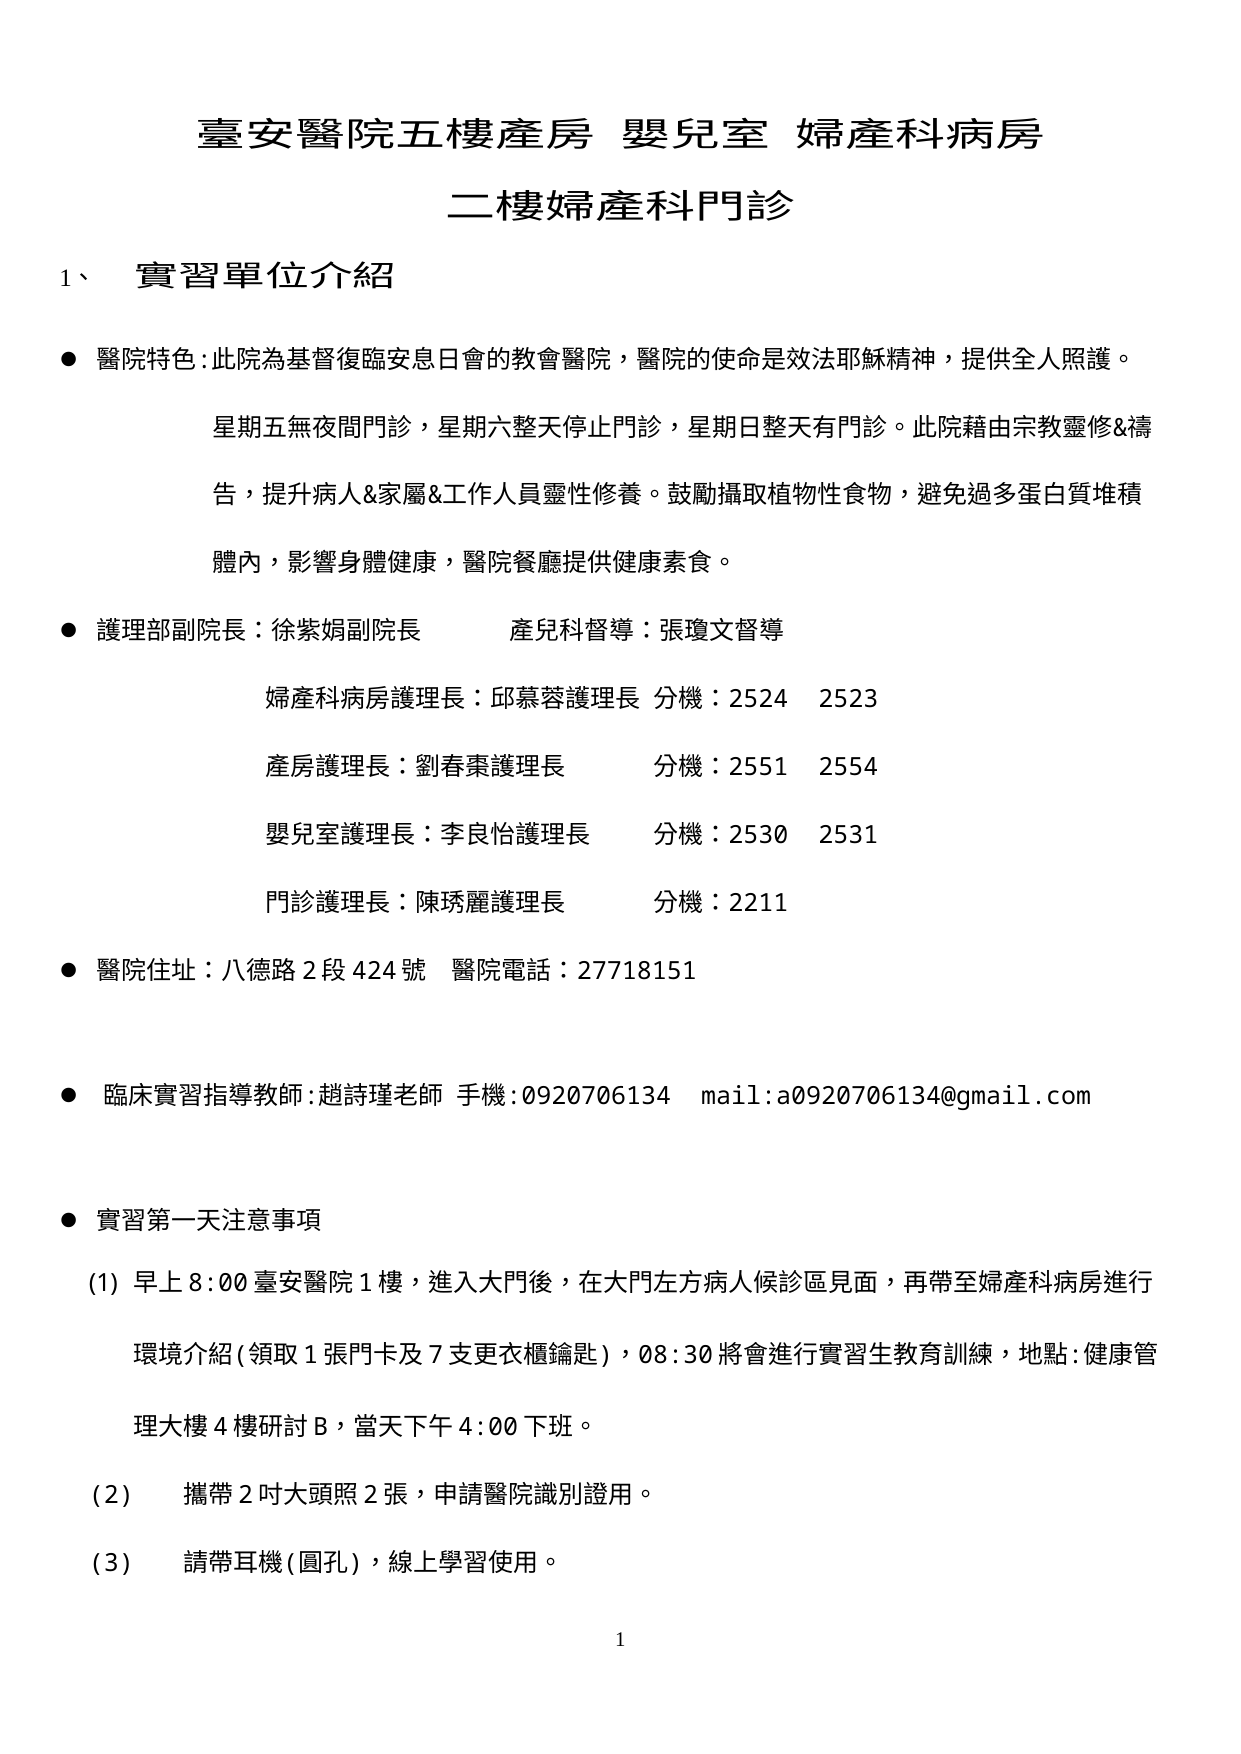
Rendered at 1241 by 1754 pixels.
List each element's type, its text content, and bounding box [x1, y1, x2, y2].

list 請帶耳機(圓孔)，線上學習使用。 [88, 1519, 1181, 1581]
text 嬰兒室護理長：李良怡護理長 分機：2530 2531 [266, 791, 1181, 853]
list 醫院特色:此院為基督復臨安息日會的教會醫院，醫院的使命是效法耶穌精神，提供全人照護。 [59, 316, 1181, 378]
text 婦產科病房護理長：邱慕蓉護理長 分機：2524 2523 [266, 655, 1181, 718]
list 實習單位介紹 [59, 252, 1181, 294]
list 護理部副院長：徐紫娟副院長 產兒科督導：張瓊文督導 [59, 587, 1181, 650]
list 實習第一天注意事項 [59, 1177, 1181, 1239]
text 門診護理長：陳琇麗護理長 分機：2211 [266, 859, 1181, 921]
list 攜帶2吋大頭照2張，申請醫院識別證用。 [88, 1451, 1181, 1513]
list 早上8:00臺安醫院1樓，進入大門後，在大門左方病人候診區見面，再帶至婦產科病房進行 環境介紹(領取1張門卡及7支更衣櫃鑰匙)，08:30將會進行實習生教育訓練，地點:健康管 理大樓4樓研討B，當天下午4:00下班。 [88, 1239, 1181, 1446]
text 體內，影響身體健康，醫院餐廳提供健康素食。 [198, 519, 1181, 582]
text 二樓婦產科門診 [59, 180, 1181, 228]
list 臨床實習指導教師:趙詩瑾老師 手機:0920706134 mail:a0920706134@gmail.com [59, 1052, 1181, 1114]
text 告，提升病人&家屬&工作人員靈性修養。鼓勵攝取植物性食物，避免過多蛋白質堆積 [198, 451, 1181, 514]
text 臺安醫院五樓產房 嬰兒室 婦產科病房 [59, 108, 1181, 156]
list 醫院住址：八德路2段424號 醫院電話：27718151 [59, 927, 1181, 989]
text 產房護理長：劉春棗護理長 分機：2551 2554 [266, 723, 1181, 786]
text 星期五無夜間門診，星期六整天停止門診，星期日整天有門診。此院藉由宗教靈修&禱 [198, 383, 1181, 446]
